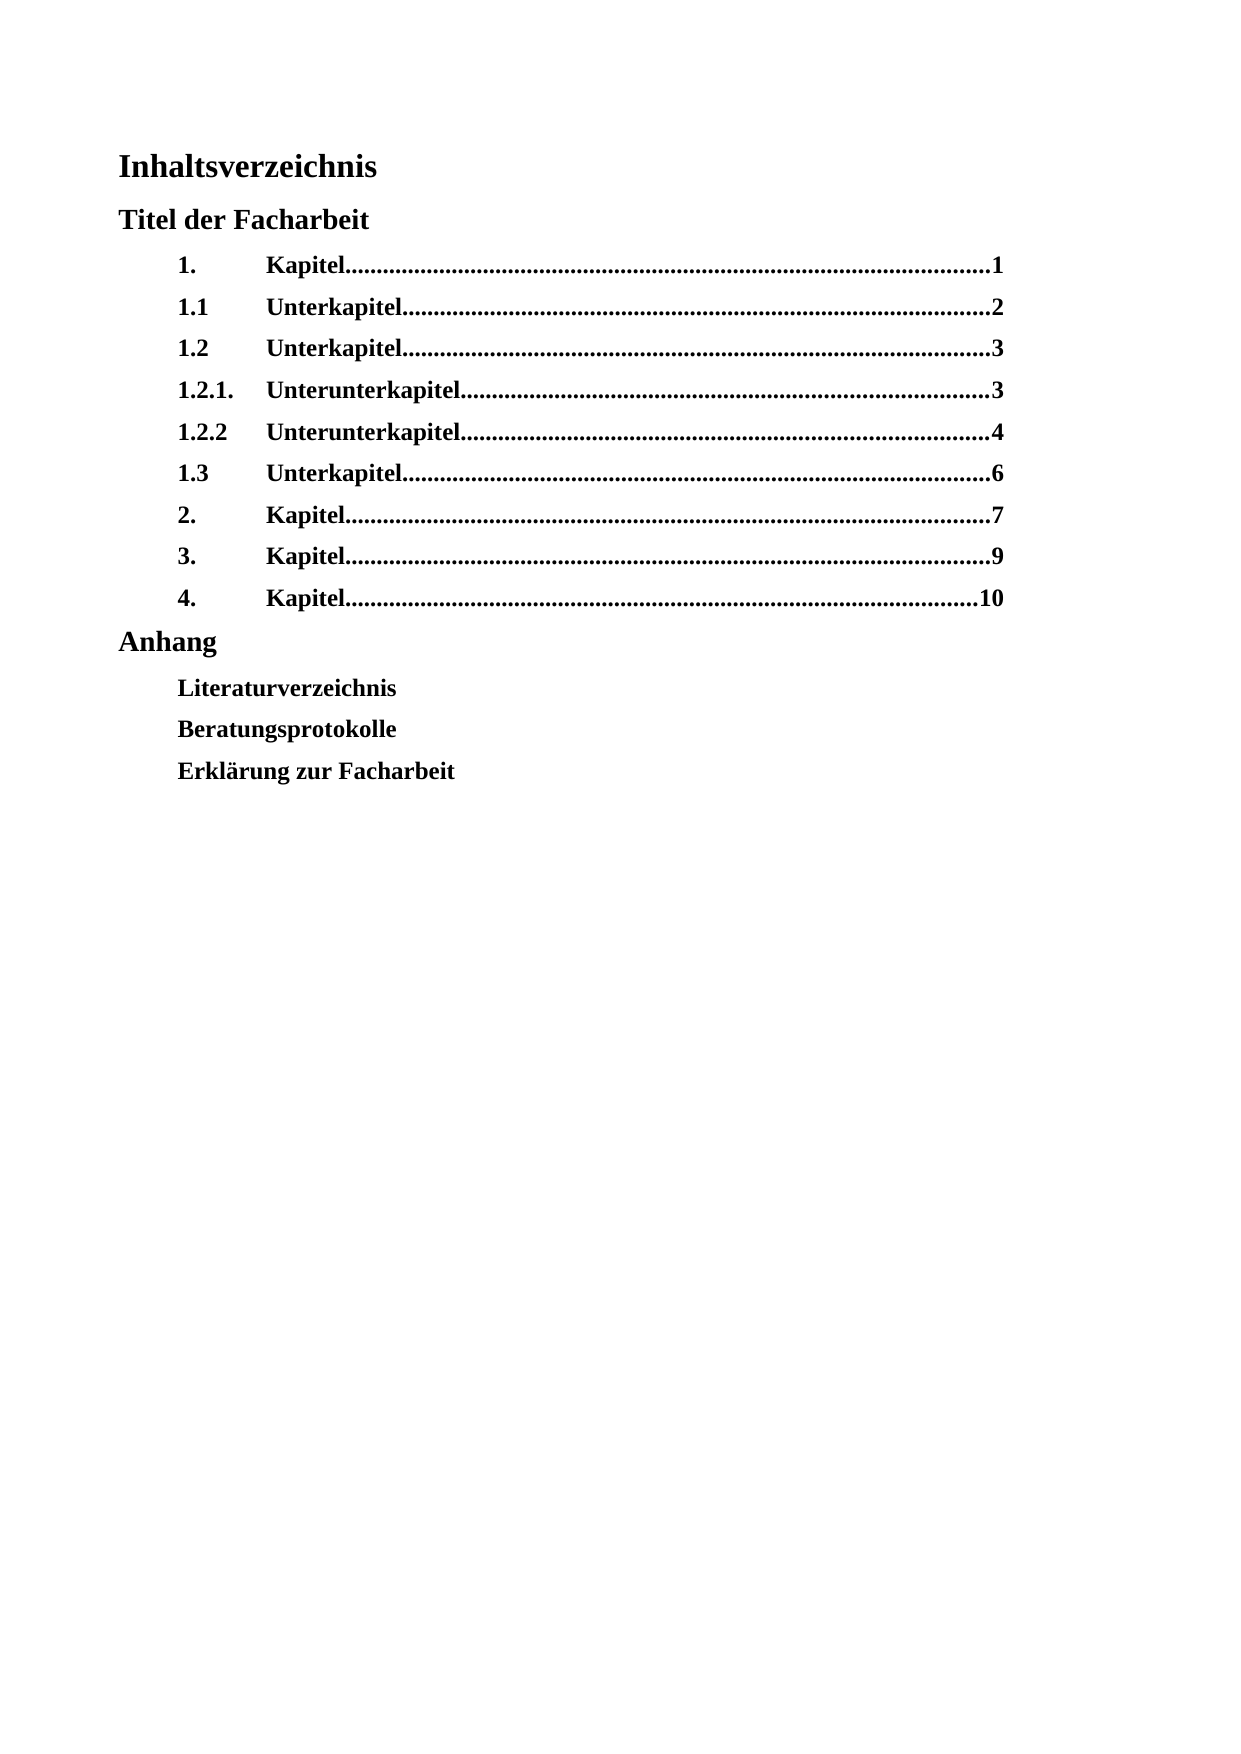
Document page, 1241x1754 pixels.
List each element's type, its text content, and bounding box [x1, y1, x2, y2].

text 1.1 Unterkapitel 2 [177, 293, 1004, 321]
text Beratungsprotokolle [177, 716, 1004, 743]
text 1.2 Unterkapitel 3 [177, 334, 1004, 362]
text Literaturverzeichnis [177, 674, 1004, 702]
text Erklärung zur Facharbeit [177, 757, 1004, 785]
text 1. Kapitel 1 [177, 251, 1004, 279]
text 1.3 Unterkapitel 6 [177, 459, 1004, 487]
text Anhang [118, 626, 1004, 658]
text 2. Kapitel 7 [177, 501, 1004, 528]
text 1.2.1. Unterunterkapitel 3 [177, 376, 1004, 404]
text Titel der Facharbeit [118, 203, 1004, 235]
text Inhaltsverzeichnis [118, 148, 1004, 184]
text 3. Kapitel 9 [177, 542, 1004, 570]
text 4. Kapitel 10 [177, 584, 1004, 612]
text 1.2.2 Unterunterkapitel 4 [177, 418, 1004, 445]
